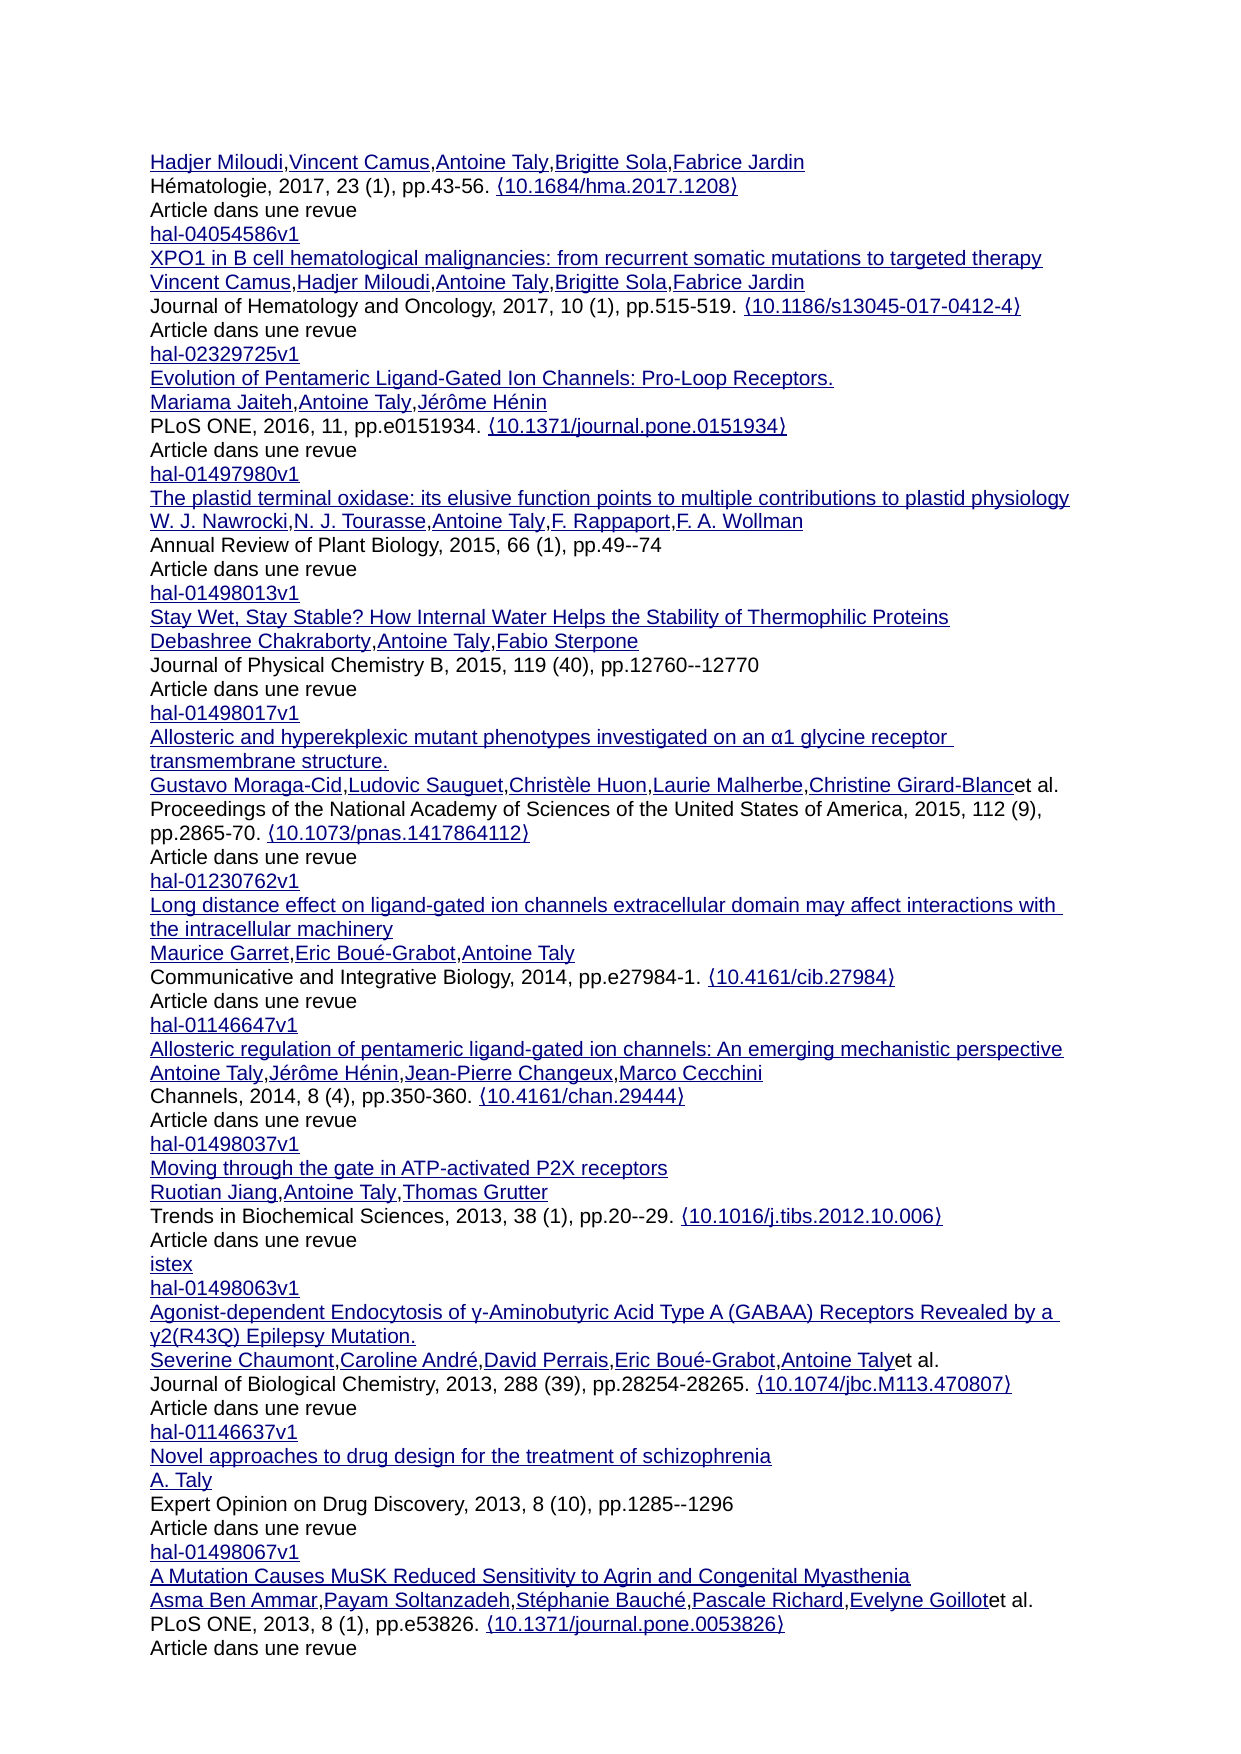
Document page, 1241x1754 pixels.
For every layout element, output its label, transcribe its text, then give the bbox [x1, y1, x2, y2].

table_cell A Mutation Causes MuSK Reduced Sensitivity to Agrin and Congenital Myasthenia Asma Ben Ammar,Payam Soltanzadeh,Stéphanie Bauché,Pascale Richard,Evelyne Goillotet al. PLoS ONE, 2013, 8 (1), pp.e53826. ⟨10.1371/journal.pone.0053826⟩ Article dans une revue [150, 1564, 1090, 1659]
table_cell Novel approaches to drug design for the treatment of schizophrenia A. Taly Expert Opinion on Drug Discovery, 2013, 8 (10), pp.1285--1296 Article dans une revue hal-01498067v1 [150, 1444, 1090, 1563]
table_cell Long distance effect on ligand-gated ion channels extracellular domain may affect interactions with the intracellular machinery Maurice Garret,Eric Boué-Grabot,Antoine Taly Communicative and Integrative Biology, 2014, pp.e27984-1. ⟨10.4161/cib.27984⟩ Article dans une revue hal-01146647v1 [150, 893, 1090, 1036]
table_cell Allosteric regulation of pentameric ligand-gated ion channels: An emerging mechanistic perspective Antoine Taly,Jérôme Hénin,Jean-Pierre Changeux,Marco Cecchini Channels, 2014, 8 (4), pp.350-360. ⟨10.4161/chan.29444⟩ Article dans une revue hal-01498037v1 [150, 1036, 1090, 1156]
table_cell The plastid terminal oxidase: its elusive function points to multiple contributions to plastid physiology W. J. Nawrocki,N. J. Tourasse,Antoine Taly,F. Rappaport,F. A. Wollman Annual Review of Plant Biology, 2015, 66 (1), pp.49--74 Article dans une revue hal-01498013v1 [150, 485, 1090, 605]
table_cell XPO1 in B cell hematological malignancies: from recurrent somatic mutations to targeted therapy Vincent Camus,Hadjer Miloudi,Antoine Taly,Brigitte Sola,Fabrice Jardin Journal of Hematology and Oncology, 2017, 10 (1), pp.515-519. ⟨10.1186/s13045-017-0412-4⟩ Article dans une revue hal-02329725v1 [150, 246, 1090, 366]
table_cell Evolution of Pentameric Ligand-Gated Ion Channels: Pro-Loop Receptors. Mariama Jaiteh,Antoine Taly,Jérôme Hénin PLoS ONE, 2016, 11, pp.e0151934. ⟨10.1371/journal.pone.0151934⟩ Article dans une revue hal-01497980v1 [150, 366, 1090, 485]
table_cell Agonist-dependent Endocytosis of γ-Aminobutyric Acid Type A (GABAA) Receptors Revealed by a γ2(R43Q) Epilepsy Mutation. Severine Chaumont,Caroline André,David Perrais,Eric Boué-Grabot,Antoine Talyet al. Journal of Biological Chemistry, 2013, 288 (39), pp.28254-28265. ⟨10.1074/jbc.M113.470807⟩ Article dans une revue hal-01146637v1 [150, 1300, 1090, 1444]
table_cell Allosteric and hyperekplexic mutant phenotypes investigated on an α1 glycine receptor transmembrane structure. Gustavo Moraga-Cid,Ludovic Sauguet,Christèle Huon,Laurie Malherbe,Christine Girard-Blancet al. Proceedings of the National Academy of Sciences of the United States of America, 2015, 112 (9), pp.2865-70. ⟨10.1073/pnas.1417864112⟩ Article dans une revue hal-01230762v1 [150, 725, 1090, 893]
table_cell Stay Wet, Stay Stable? How Internal Water Helps the Stability of Thermophilic Proteins Debashree Chakraborty,Antoine Taly,Fabio Sterpone Journal of Physical Chemistry B, 2015, 119 (40), pp.12760--12770 Article dans une revue hal-01498017v1 [150, 605, 1090, 725]
table_cell Hadjer Miloudi,Vincent Camus,Antoine Taly,Brigitte Sola,Fabrice Jardin Hématologie, 2017, 23 (1), pp.43-56. ⟨10.1684/hma.2017.1208⟩ Article dans une revue hal-04054586v1 [150, 150, 1090, 246]
table_cell Moving through the gate in ATP-activated P2X receptors Ruotian Jiang,Antoine Taly,Thomas Grutter Trends in Biochemical Sciences, 2013, 38 (1), pp.20--29. ⟨10.1016/j.tibs.2012.10.006⟩ Article dans une revue istex hal-01498063v1 [150, 1156, 1090, 1300]
